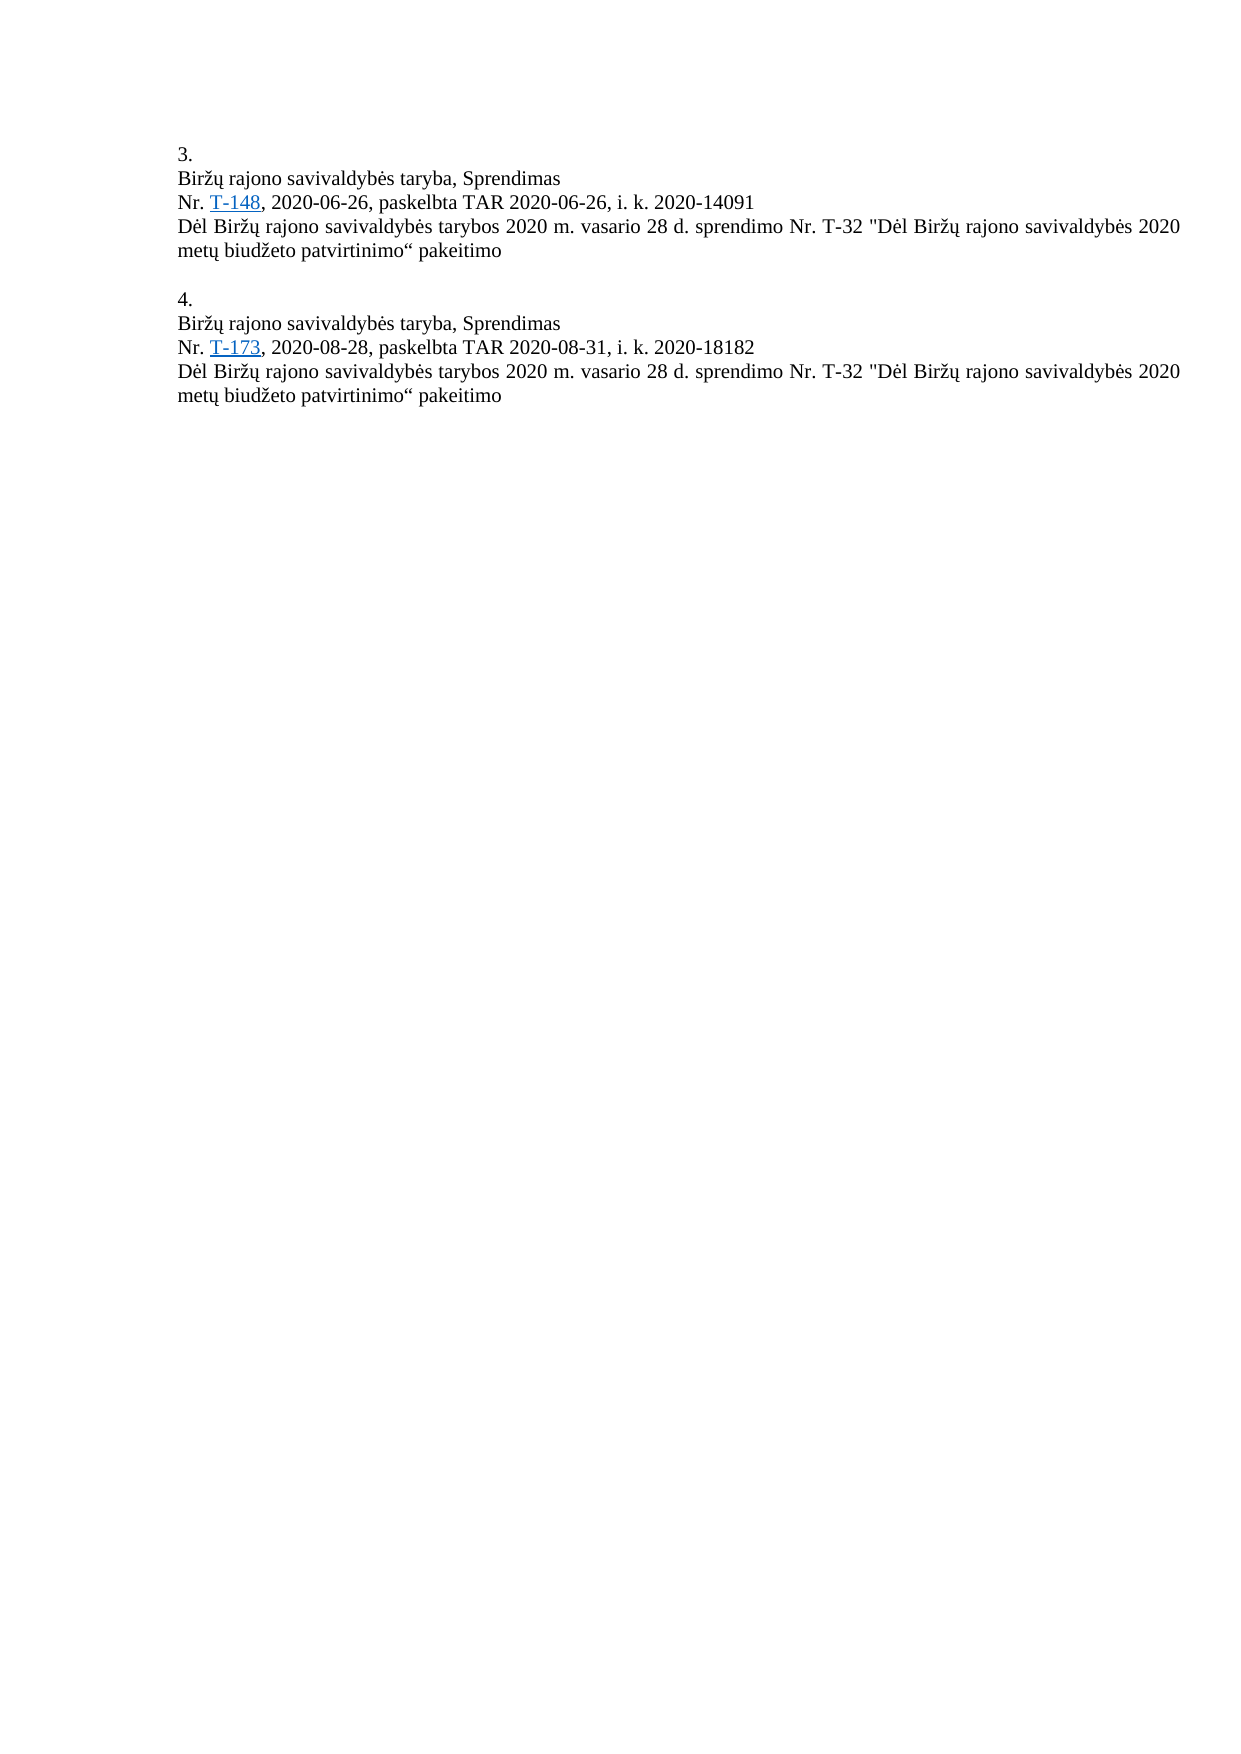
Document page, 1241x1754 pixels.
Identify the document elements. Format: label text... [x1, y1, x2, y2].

text Nr. T-148, 2020-06-26, paskelbta TAR 2020-06-26, i. k. 2020-14091 [177, 190, 1181, 214]
text Dėl Biržų rajono savivaldybės tarybos 2020 m. vasario 28 d. sprendimo Nr. T-32 "Dėl Biržų rajono savivaldybės 2020 metų biudžeto patvirtinimo“ pakeitimo [177, 359, 1181, 407]
text Nr. T-173, 2020-08-28, paskelbta TAR 2020-08-31, i. k. 2020-18182 [177, 335, 1181, 359]
text Dėl Biržų rajono savivaldybės tarybos 2020 m. vasario 28 d. sprendimo Nr. T-32 "Dėl Biržų rajono savivaldybės 2020 metų biudžeto patvirtinimo“ pakeitimo [177, 214, 1181, 262]
text Biržų rajono savivaldybės taryba, Sprendimas [177, 166, 1181, 190]
text 4. [177, 287, 1181, 311]
text Biržų rajono savivaldybės taryba, Sprendimas [177, 311, 1181, 335]
text 3. [177, 142, 1181, 166]
